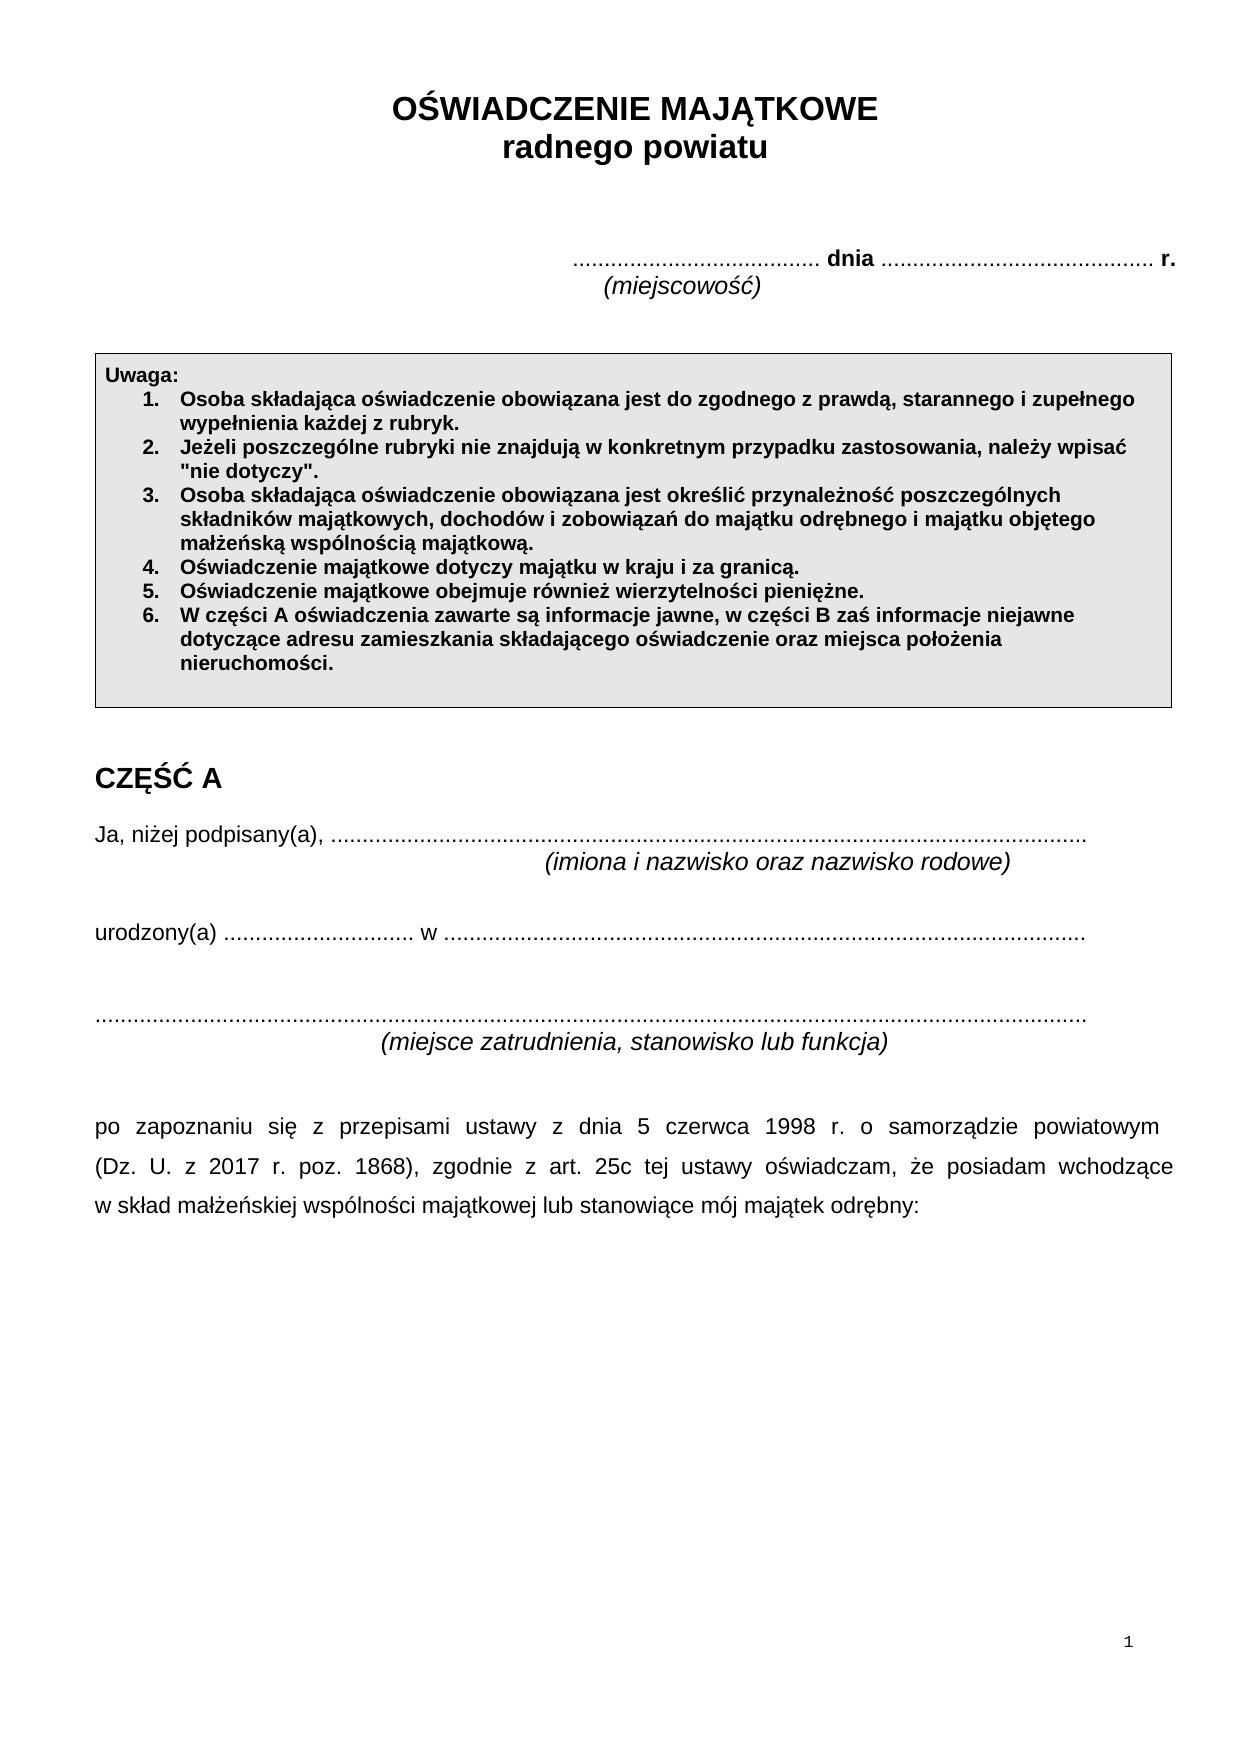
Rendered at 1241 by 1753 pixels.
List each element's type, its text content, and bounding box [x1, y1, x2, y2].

list Oświadczenie majątkowe obejmuje również wierzytelności pieniężne. [142, 578, 1162, 602]
list Osoba składająca oświadczenie obowiązana jest określić przynależność poszczególnych składników majątkowych, dochodów i zobowiązań do majątku odrębnego i majątku objętego małżeńską wspólnością majątkową. [142, 483, 1162, 554]
list Oświadczenie majątkowe dotyczy majątku w kraju i za granicą. [142, 554, 1162, 578]
subtitle radnego powiatu [94, 127, 1176, 165]
text Uwaga: [105, 363, 1162, 387]
subtitle OŚWIADCZENIE MAJĄTKOWE [94, 88, 1176, 127]
subtitle CZĘŚĆ A [94, 761, 1175, 794]
text ............................................................................................................................................................ [94, 1001, 1175, 1027]
list W części A oświadczenia zawarte są informacje jawne, w części B zaś informacje niejawne dotyczące adresu zamieszkania składającego oświadczenie oraz miejsca położenia nieruchomości. [142, 602, 1162, 674]
list Jeżeli poszczególne rubryki nie znajdują w konkretnym przypadku zastosowania, należy wpisać "nie dotyczy". [142, 435, 1162, 483]
text po zapoznaniu się z przepisami ustawy z dnia 5 czerwca 1998 r. o samorządzie powiatowym (Dz. U. z 2017 r. poz. 1868), zgodnie z art. 25c tej ustawy oświadczam, że posiadam wchodzące w skład małżeńskiej wspólności majątkowej lub stanowiące mój majątek odrębny: [94, 1113, 1175, 1218]
text (imiona i nazwisko oraz nazwisko rodowe) [474, 847, 1175, 876]
text (miejsce zatrudnienia, stanowisko lub funkcja) [94, 1027, 1175, 1056]
list Osoba składająca oświadczenie obowiązana jest do zgodnego z prawdą, starannego i zupełnego wypełnienia każdej z rubryk. [142, 387, 1162, 435]
text ....................................... dnia ........................................... r. [94, 244, 1176, 271]
text Ja, niżej podpisany(a), ....................................................................................................................... [94, 821, 1175, 847]
text (miejscowość) [286, 271, 1079, 299]
text urodzony(a) .............................. w ..................................................................................................... [94, 919, 1175, 945]
